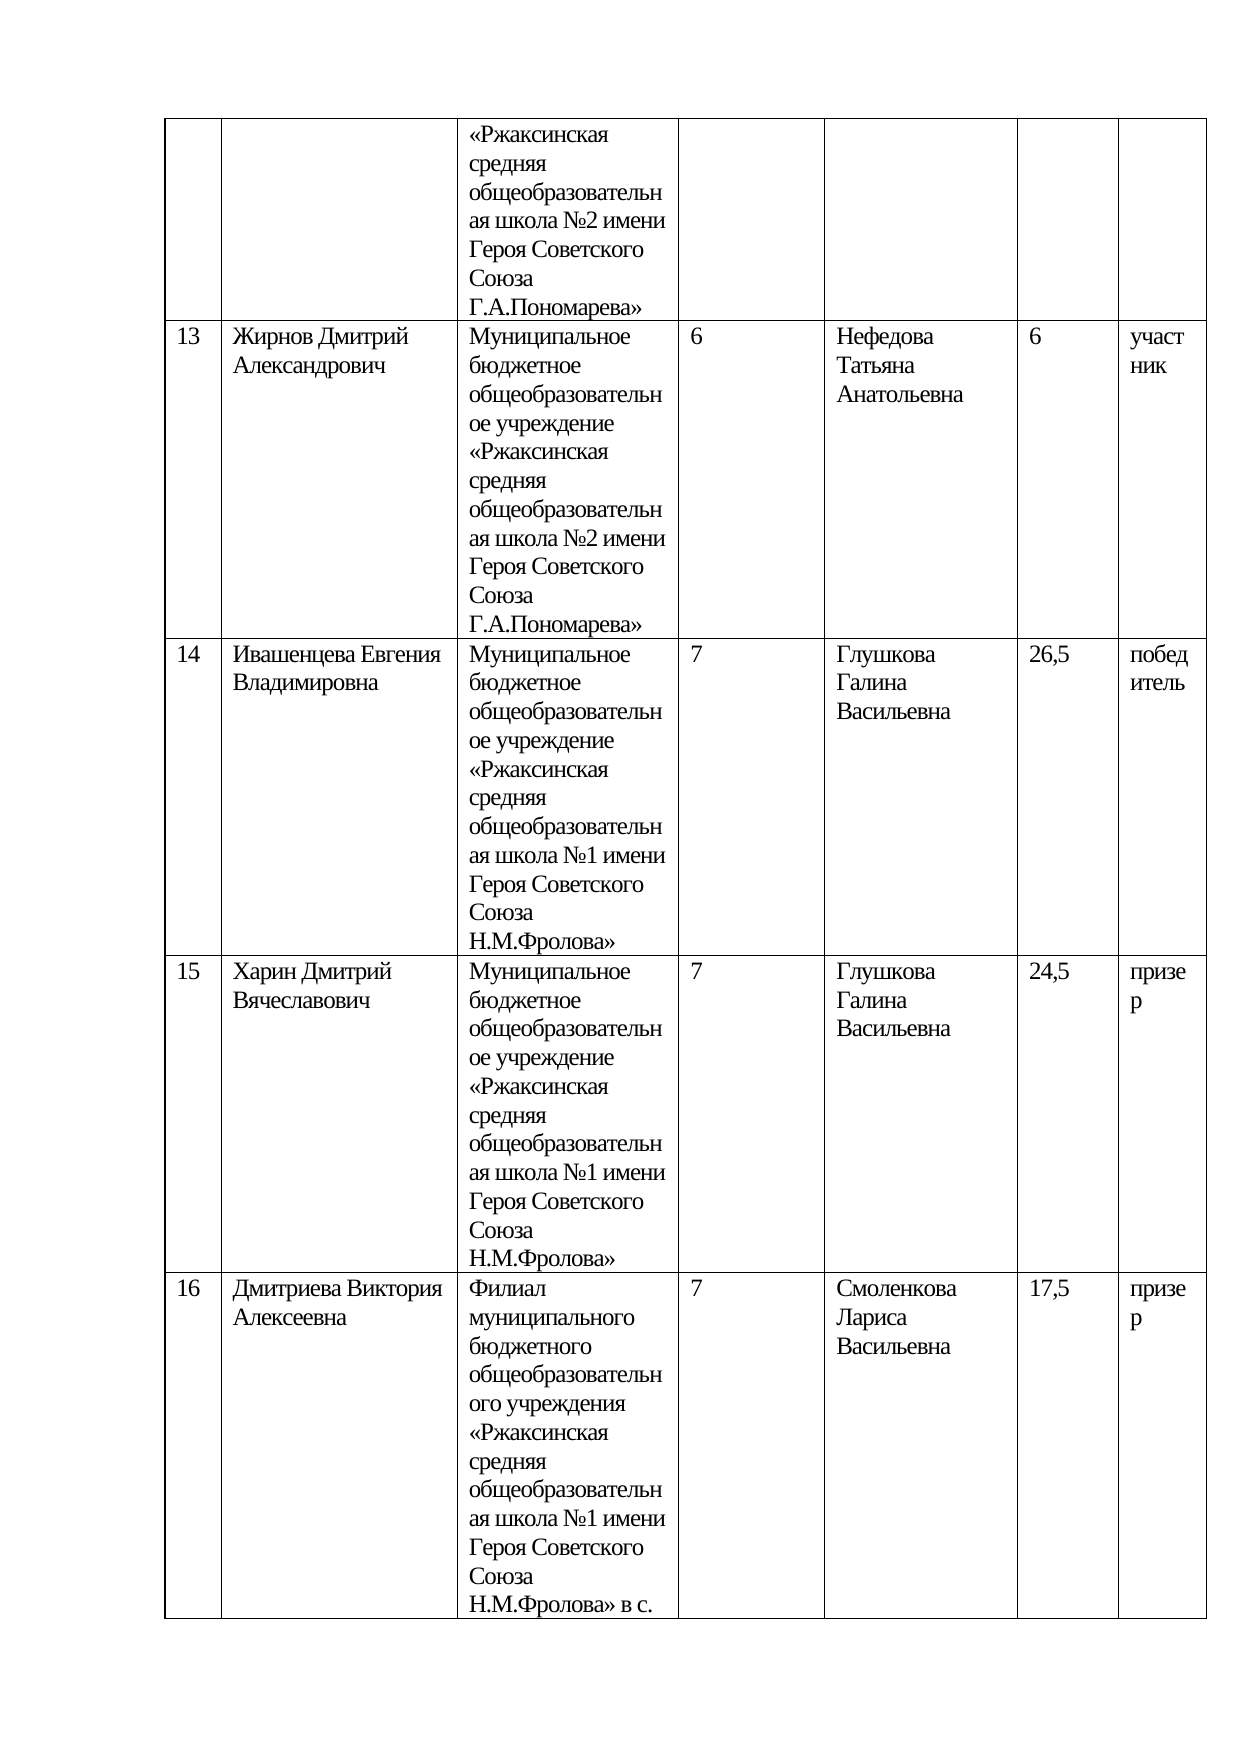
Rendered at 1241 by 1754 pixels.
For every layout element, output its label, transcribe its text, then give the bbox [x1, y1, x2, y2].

table_cell [1018, 119, 1118, 320]
table_cell [1119, 119, 1206, 320]
table_cell Ивашенцева Евгения Владимировна [222, 639, 457, 955]
table_cell 7 [679, 1273, 824, 1618]
table_cell Смоленкова Лариса Васильевна [825, 1273, 1017, 1618]
table_cell призер [1119, 956, 1206, 1272]
table_cell 7 [679, 639, 824, 955]
table_cell Муниципальное бюджетное общеобразовательное учреждение «Ржаксинская средняя общеобразовательная школа №1 имени Героя Советского Союза Н.М.Фролова» [458, 956, 678, 1272]
table_cell 7 [679, 956, 824, 1272]
table_cell Харин Дмитрий Вячеславович [222, 956, 457, 1272]
table_cell 17,5 [1018, 1273, 1118, 1618]
table_cell Глушкова Галина Васильевна [825, 956, 1017, 1272]
table_cell 16 [166, 1273, 221, 1618]
table_cell 26,5 [1018, 639, 1118, 955]
table_cell Филиал муниципального бюджетного общеобразовательного учреждения «Ржаксинская средняя общеобразовательная школа №1 имени Героя Советского Союза Н.М.Фролова» в с. [458, 1273, 678, 1618]
table_cell 14 [166, 639, 221, 955]
table_cell 15 [166, 956, 221, 1272]
table_cell Нефедова Татьяна Анатольевна [825, 321, 1017, 638]
table_cell [679, 119, 824, 320]
table_cell [166, 119, 221, 320]
table_cell Дмитриева Виктория Алексеевна [222, 1273, 457, 1618]
table_cell «Ржаксинская средняя общеобразовательная школа №2 имени Героя Советского Союза Г.А.Пономарева» [458, 119, 678, 320]
table_cell победитель [1119, 639, 1206, 955]
table_cell Жирнов Дмитрий Александрович [222, 321, 457, 638]
table_cell участник [1119, 321, 1206, 638]
table_cell 13 [166, 321, 221, 638]
table_cell 6 [1018, 321, 1118, 638]
table_cell Муниципальное бюджетное общеобразовательное учреждение «Ржаксинская средняя общеобразовательная школа №2 имени Героя Советского Союза Г.А.Пономарева» [458, 321, 678, 638]
table_cell [222, 119, 457, 320]
table_cell 24,5 [1018, 956, 1118, 1272]
table_cell призер [1119, 1273, 1206, 1618]
table_cell Муниципальное бюджетное общеобразовательное учреждение «Ржаксинская средняя общеобразовательная школа №1 имени Героя Советского Союза Н.М.Фролова» [458, 639, 678, 955]
table_cell [825, 119, 1017, 320]
table_cell 6 [679, 321, 824, 638]
table_cell Глушкова Галина Васильевна [825, 639, 1017, 955]
